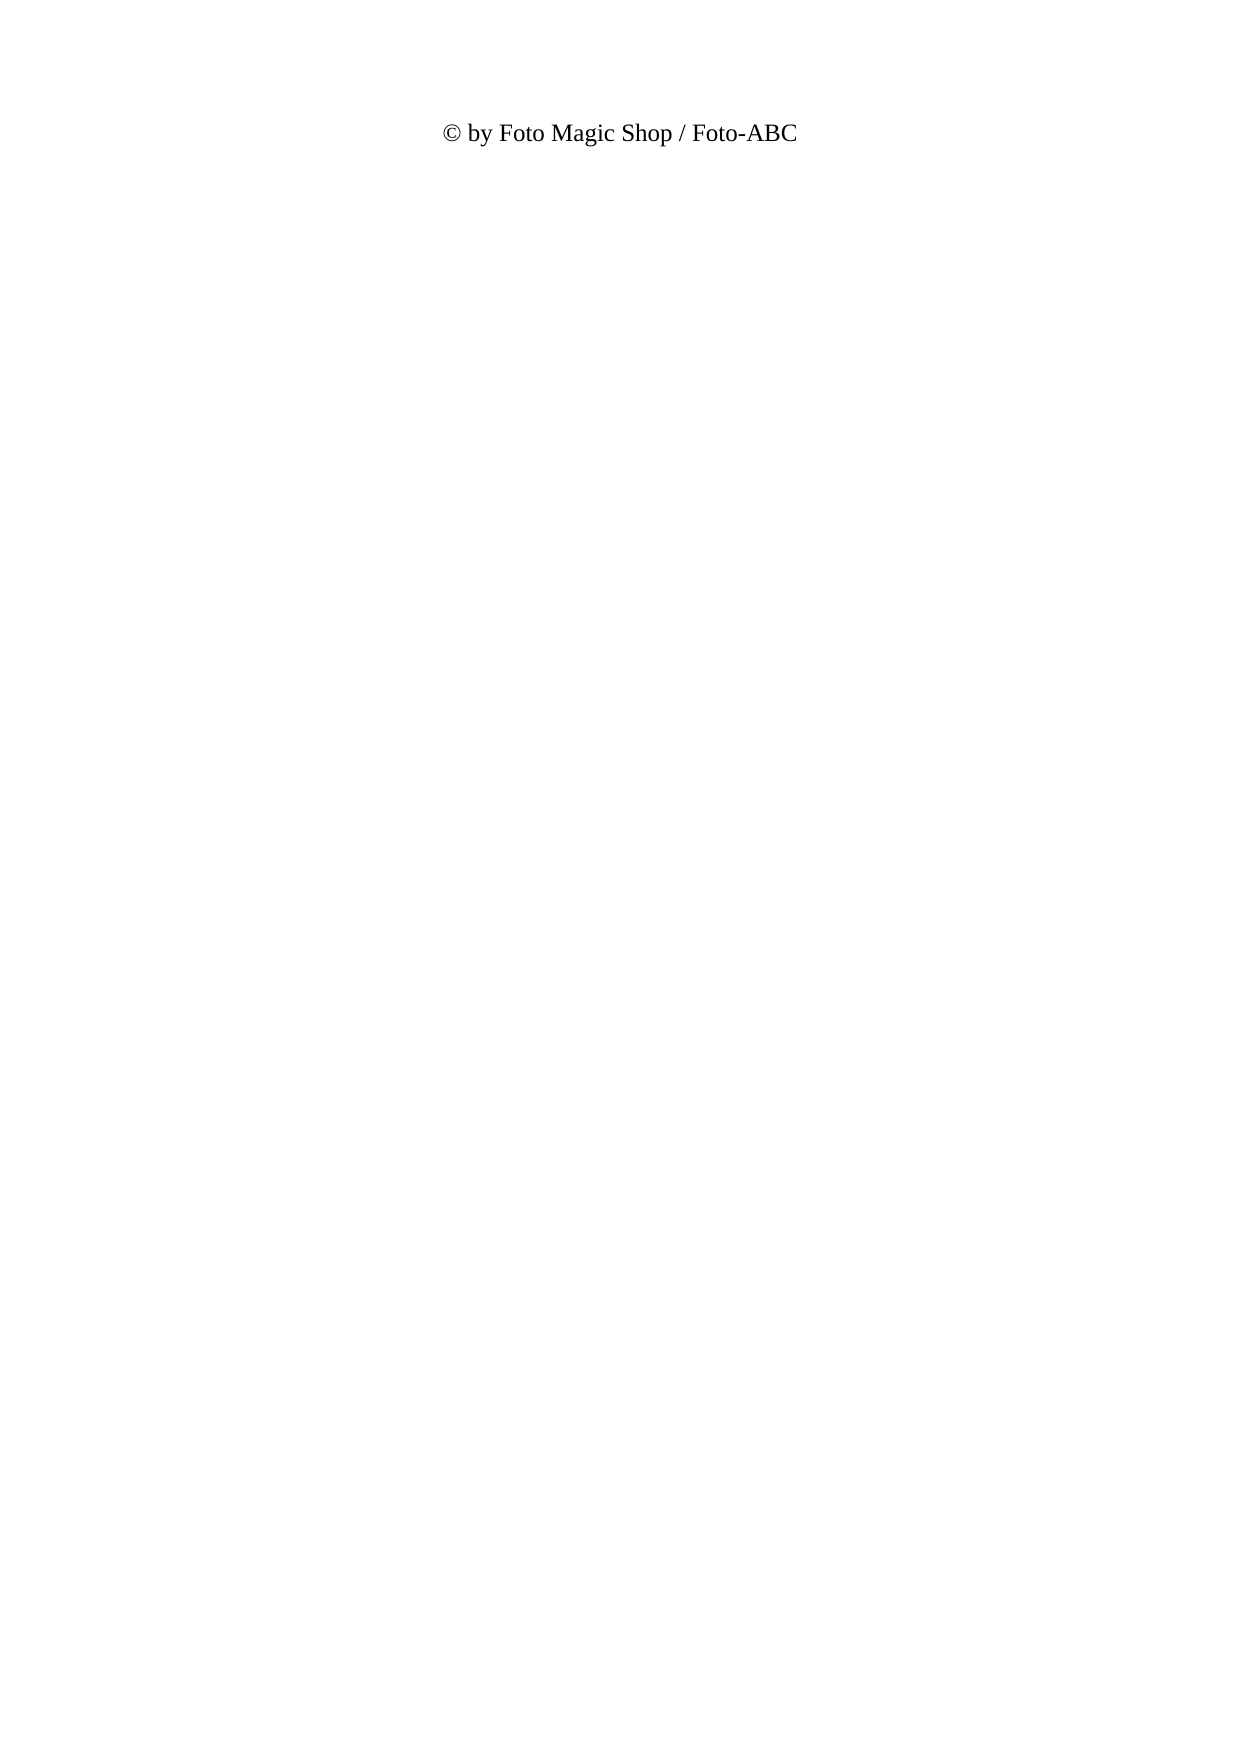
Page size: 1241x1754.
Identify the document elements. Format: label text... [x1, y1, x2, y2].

text © by Foto Magic Shop / Foto-ABC [118, 118, 1122, 147]
